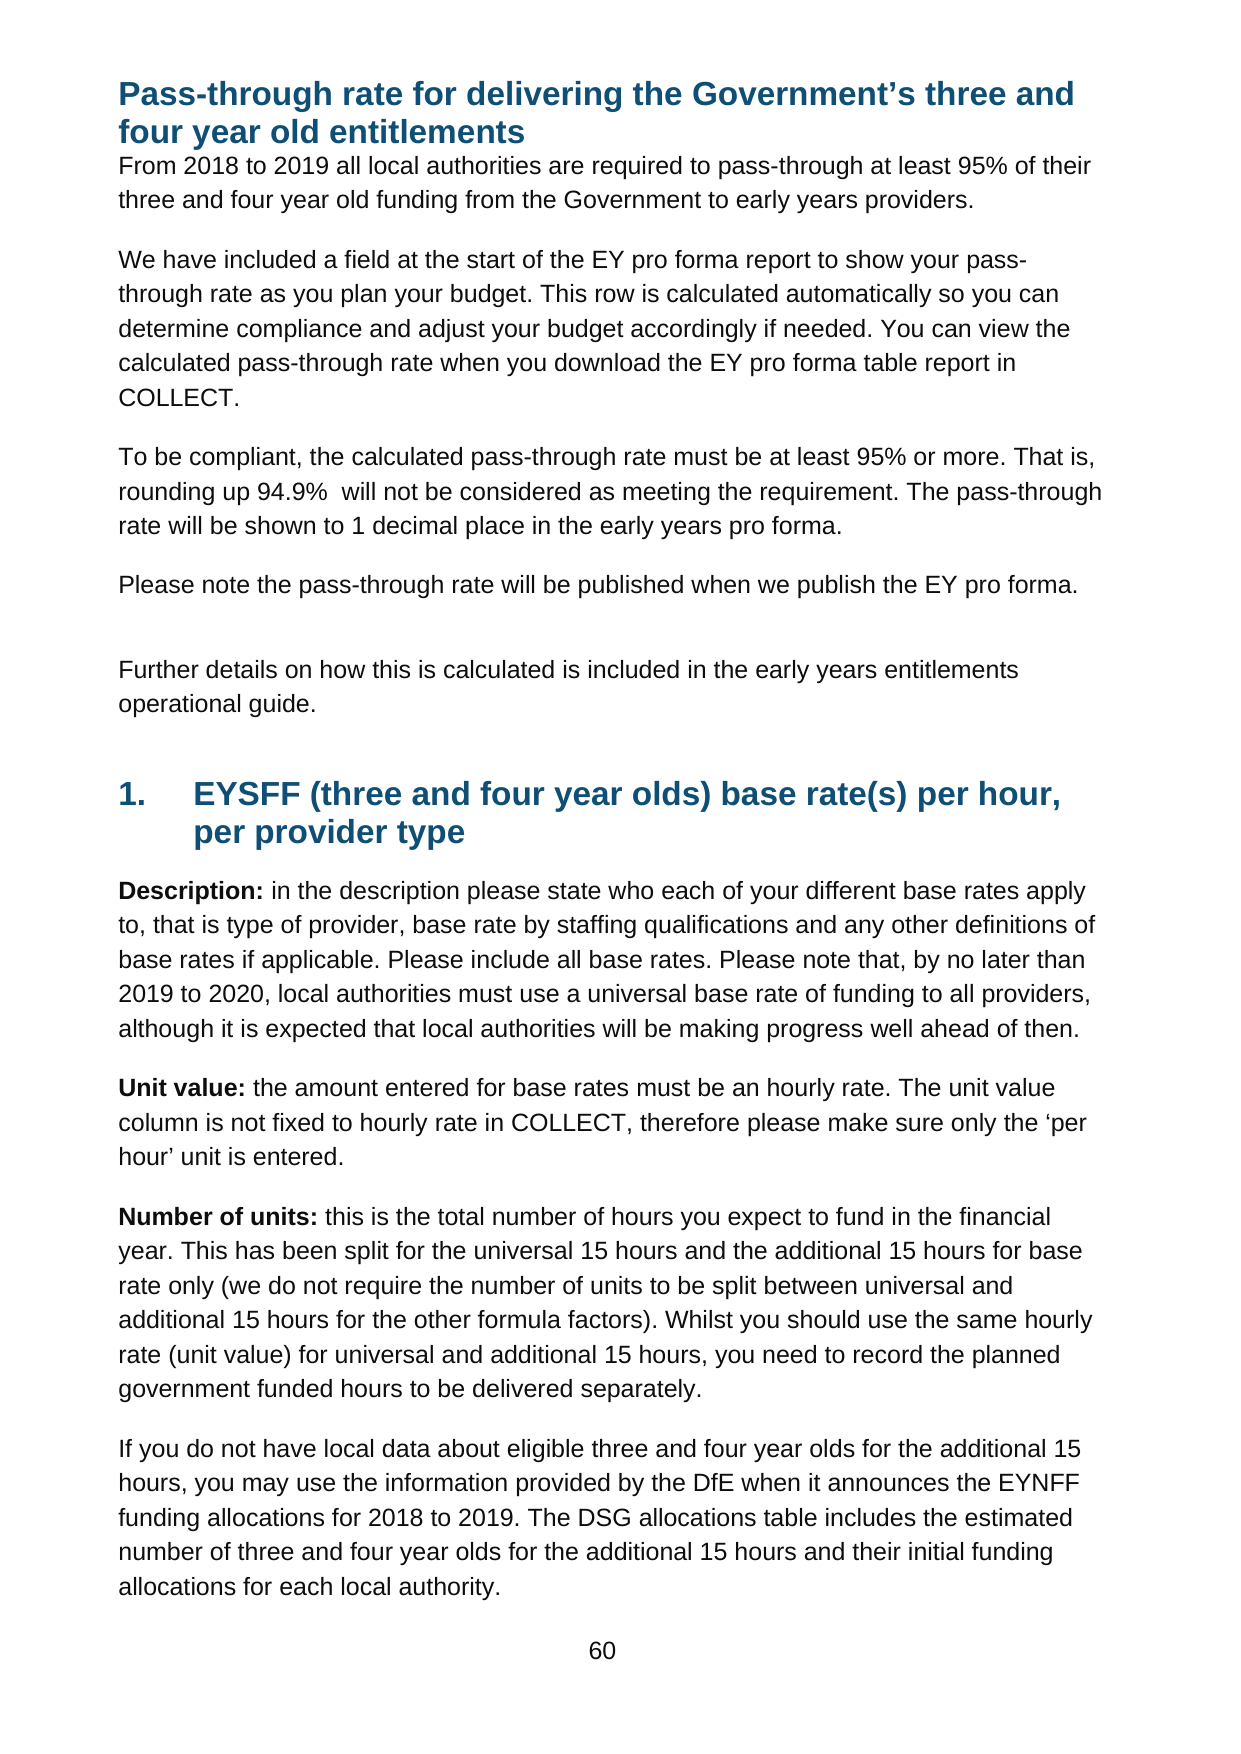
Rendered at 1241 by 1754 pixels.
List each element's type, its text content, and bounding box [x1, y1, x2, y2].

text If you do not have local data about eligible three and four year olds for the additional 15 hours, you may use the information provided by the DfE when it announces the EYNFF funding allocations for 2018 to 2019. The DSG allocations table includes the estimated number of three and four year olds for the additional 15 hours and their initial funding allocations for each local authority. [118, 1433, 1107, 1600]
subtitle EYSFF (three and four year olds) base rate(s) per hour, per provider type [118, 774, 1107, 851]
text Further details on how this is calculated is included in the early years entitlements operational guide. [118, 655, 1107, 718]
subtitle Pass-through rate for delivering the Government’s three and four year old entitlements [118, 74, 1107, 151]
text Description: in the description please state who each of your different base rates apply to, that is type of provider, base rate by staffing qualifications and any other definitions of base rates if applicable. Please include all base rates. Please note that, by no later than 2019 to 2020, local authorities must use a universal base rate of funding to all providers, although it is expected that local authorities will be making progress well ahead of then. [118, 876, 1107, 1042]
text Please note the pass-through rate will be published when we publish the EY pro forma. [118, 571, 1107, 599]
text Number of units: this is the total number of hours you expect to fund in the financial year. This has been split for the universal 15 hours and the additional 15 hours for base rate only (we do not require the number of units to be split between universal and additional 15 hours for the other formula factors). Whilst you should use the same hourly rate (unit value) for universal and additional 15 hours, you need to record the planned government funded hours to be delivered separately. [118, 1202, 1107, 1403]
text To be compliant, the calculated pass-through rate must be at least 95% or more. That is, rounding up 94.9% will not be considered as meeting the requirement. The pass-through rate will be shown to 1 decimal place in the early years pro forma. [118, 442, 1107, 540]
text Unit value: the amount entered for base rates must be an hourly rate. The unit value column is not fixed to hourly rate in COLLECT, therefore please make sure only the ‘per hour’ unit is entered. [118, 1073, 1107, 1171]
text We have included a field at the start of the EY pro forma report to show your pass-through rate as you plan your budget. This row is calculated automatically so you can determine compliance and adjust your budget accordingly if needed. You can view the calculated pass-through rate when you download the EY pro forma table report in COLLECT. [118, 245, 1107, 411]
text From 2018 to 2019 all local authorities are required to pass-through at least 95% of their three and four year old funding from the Government to early years providers. [118, 151, 1107, 214]
